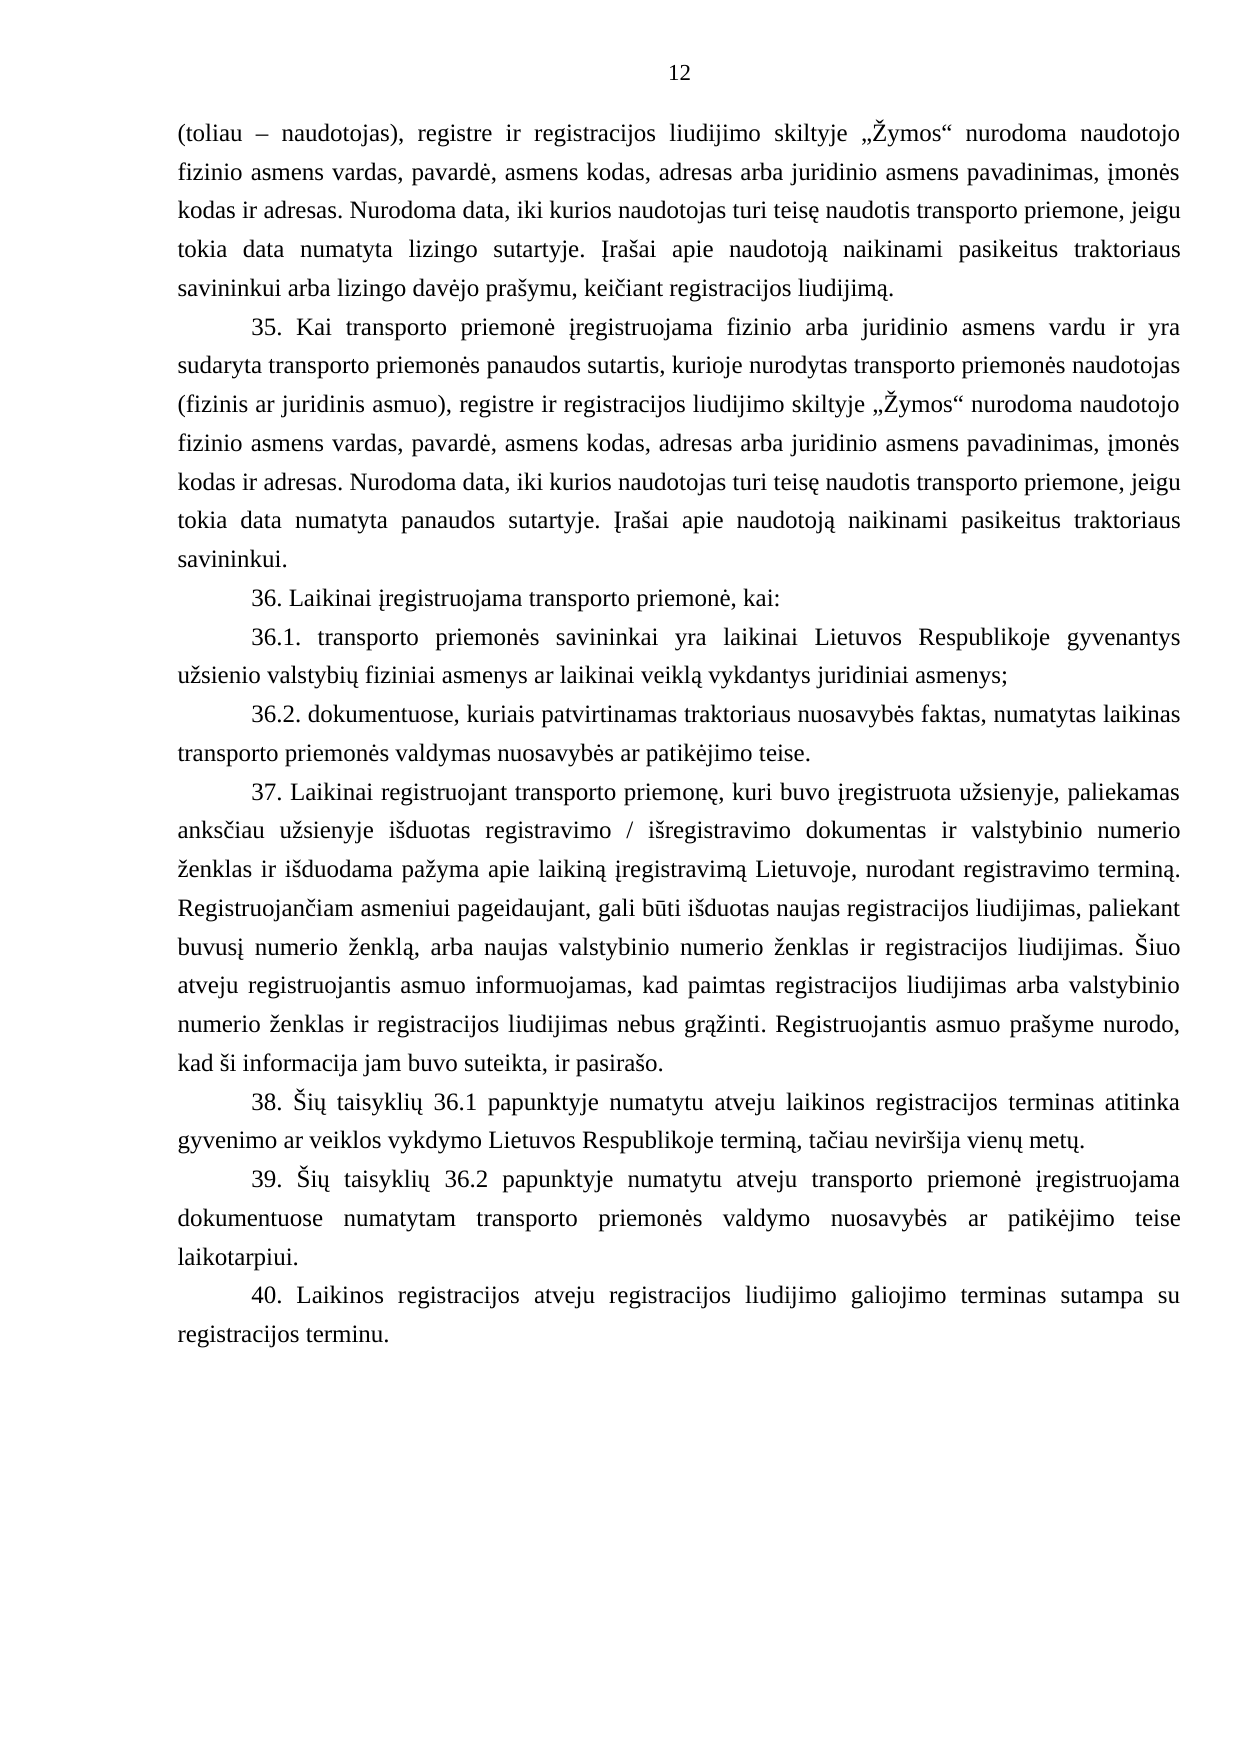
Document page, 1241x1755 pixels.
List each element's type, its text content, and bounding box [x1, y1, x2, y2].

text 36.2. dokumentuose, kuriais patvirtinamas traktoriaus nuosavybės faktas, numatytas laikinas transporto priemonės valdymas nuosavybės ar patikėjimo teise. [177, 699, 1181, 767]
text 39. Šių taisyklių 36.2 papunktyje numatytu atveju transporto priemonė įregistruojama dokumentuose numatytam transporto priemonės valdymo nuosavybės ar patikėjimo teise laikotarpiui. [177, 1164, 1181, 1271]
text 40. Laikinos registracijos atveju registracijos liudijimo galiojimo terminas sutampa su registracijos terminu. [177, 1281, 1181, 1348]
text 35. Kai transporto priemonė įregistruojama fizinio arba juridinio asmens vardu ir yra sudaryta transporto priemonės panaudos sutartis, kurioje nurodytas transporto priemonės naudotojas (fizinis ar juridinis asmuo), registre ir registracijos liudijimo skiltyje „Žymos“ nurodoma naudotojo fizinio asmens vardas, pavardė, asmens kodas, adresas arba juridinio asmens pavadinimas, įmonės kodas ir adresas. Nurodoma data, iki kurios naudotojas turi teisę naudotis transporto priemone, jeigu tokia data numatyta panaudos sutartyje. Įrašai apie naudotoją naikinami pasikeitus traktoriaus savininkui. [177, 312, 1181, 573]
text 38. Šių taisyklių 36.1 papunktyje numatytu atveju laikinos registracijos terminas atitinka gyvenimo ar veiklos vykdymo Lietuvos Respublikoje terminą, tačiau neviršija vienų metų. [177, 1087, 1181, 1154]
text 37. Laikinai registruojant transporto priemonę, kuri buvo įregistruota užsienyje, paliekamas anksčiau užsienyje išduotas registravimo / išregistravimo dokumentas ir valstybinio numerio ženklas ir išduodama pažyma apie laikiną įregistravimą Lietuvoje, nurodant registravimo terminą. Registruojančiam asmeniui pageidaujant, gali būti išduotas naujas registracijos liudijimas, paliekant buvusį numerio ženklą, arba naujas valstybinio numerio ženklas ir registracijos liudijimas. Šiuo atveju registruojantis asmuo informuojamas, kad paimtas registracijos liudijimas arba valstybinio numerio ženklas ir registracijos liudijimas nebus grąžinti. Registruojantis asmuo prašyme nurodo, kad ši informacija jam buvo suteikta, ir pasirašo. [177, 777, 1181, 1077]
text 36.1. transporto priemonės savininkai yra laikinai Lietuvos Respublikoje gyvenantys užsienio valstybių fiziniai asmenys ar laikinai veiklą vykdantys juridiniai asmenys; [177, 622, 1181, 689]
text 36. Laikinai įregistruojama transporto priemonė, kai: [177, 583, 1181, 612]
text (toliau – naudotojas), registre ir registracijos liudijimo skiltyje „Žymos“ nurodoma naudotojo fizinio asmens vardas, pavardė, asmens kodas, adresas arba juridinio asmens pavadinimas, įmonės kodas ir adresas. Nurodoma data, iki kurios naudotojas turi teisę naudotis transporto priemone, jeigu tokia data numatyta lizingo sutartyje. Įrašai apie naudotoją naikinami pasikeitus traktoriaus savininkui arba lizingo davėjo prašymu, keičiant registracijos liudijimą. [177, 118, 1181, 302]
